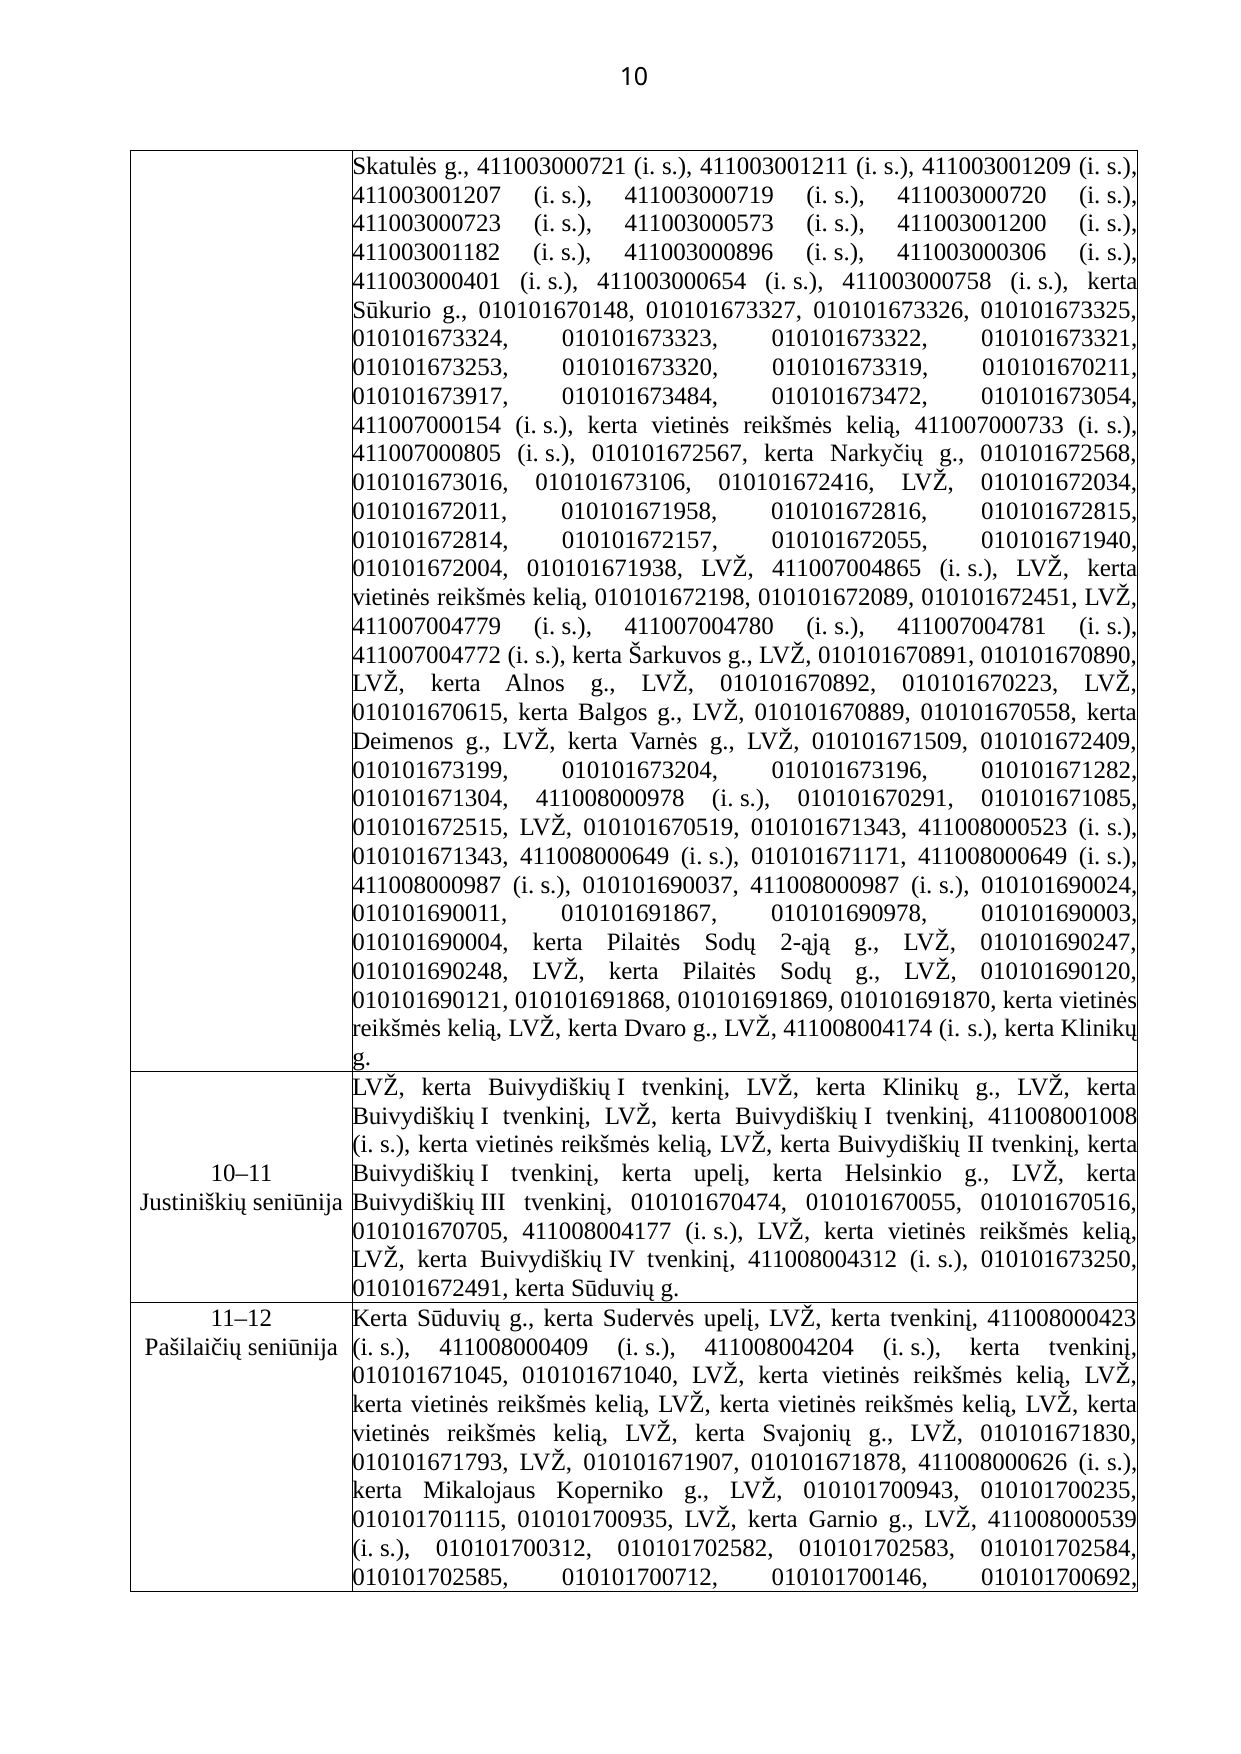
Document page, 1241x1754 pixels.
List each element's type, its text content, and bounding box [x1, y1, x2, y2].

table_cell LVŽ, kerta Buivydiškių I tvenkinį, LVŽ, kerta Klinikų g., LVŽ, kerta Buivydiškių I tvenkinį, LVŽ, kerta Buivydiškių I tvenkinį, 411008001008 (i. s.), kerta vietinės reikšmės kelią, LVŽ, kerta Buivydiškių II tvenkinį, kerta Buivydiškių I tvenkinį, kerta upelį, kerta Helsinkio g., LVŽ, kerta Buivydiškių III tvenkinį, 010101670474, 010101670055, 010101670516, 010101670705, 411008004177 (i. s.), LVŽ, kerta vietinės reikšmės kelią, LVŽ, kerta Buivydiškių IV tvenkinį, 411008004312 (i. s.), 010101673250, 010101672491, kerta Sūduvių g. [353, 1072, 1137, 1302]
table_cell [131, 151, 352, 1071]
table_cell 11–12 Pašilaičių seniūnija [131, 1303, 352, 1591]
table_cell 10–11 Justiniškių seniūnija [131, 1072, 352, 1302]
table_cell Skatulės g., 411003000721 (i. s.), 411003001211 (i. s.), 411003001209 (i. s.), 411003001207 (i. s.), 411003000719 (i. s.), 411003000720 (i. s.), 411003000723 (i. s.), 411003000573 (i. s.), 411003001200 (i. s.), 411003001182 (i. s.), 411003000896 (i. s.), 411003000306 (i. s.), 411003000401 (i. s.), 411003000654 (i. s.), 411003000758 (i. s.), kerta Sūkurio g., 010101670148, 010101673327, 010101673326, 010101673325, 010101673324, 010101673323, 010101673322, 010101673321, 010101673253, 010101673320, 010101673319, 010101670211, 010101673917, 010101673484, 010101673472, 010101673054, 411007000154 (i. s.), kerta vietinės reikšmės kelią, 411007000733 (i. s.), 411007000805 (i. s.), 010101672567, kerta Narkyčių g., 010101672568, 010101673016, 010101673106, 010101672416, LVŽ, 010101672034, 010101672011, 010101671958, 010101672816, 010101672815, 010101672814, 010101672157, 010101672055, 010101671940, 010101672004, 010101671938, LVŽ, 411007004865 (i. s.), LVŽ, kerta vietinės reikšmės kelią, 010101672198, 010101672089, 010101672451, LVŽ, 411007004779 (i. s.), 411007004780 (i. s.), 411007004781 (i. s.), 411007004772 (i. s.), kerta Šarkuvos g., LVŽ, 010101670891, 010101670890, LVŽ, kerta Alnos g., LVŽ, 010101670892, 010101670223, LVŽ, 010101670615, kerta Balgos g., LVŽ, 010101670889, 010101670558, kerta Deimenos g., LVŽ, kerta Varnės g., LVŽ, 010101671509, 010101672409, 010101673199, 010101673204, 010101673196, 010101671282, 010101671304, 411008000978 (i. s.), 010101670291, 010101671085, 010101672515, LVŽ, 010101670519, 010101671343, 411008000523 (i. s.), 010101671343, 411008000649 (i. s.), 010101671171, 411008000649 (i. s.), 411008000987 (i. s.), 010101690037, 411008000987 (i. s.), 010101690024, 010101690011, 010101691867, 010101690978, 010101690003, 010101690004, kerta Pilaitės Sodų 2-ąją g., LVŽ, 010101690247, 010101690248, LVŽ, kerta Pilaitės Sodų g., LVŽ, 010101690120, 010101690121, 010101691868, 010101691869, 010101691870, kerta vietinės reikšmės kelią, LVŽ, kerta Dvaro g., LVŽ, 411008004174 (i. s.), kerta Klinikų g. [353, 151, 1137, 1071]
table_cell Kerta Sūduvių g., kerta Sudervės upelį, LVŽ, kerta tvenkinį, 411008000423 (i. s.), 411008000409 (i. s.), 411008004204 (i. s.), kerta tvenkinį, 010101671045, 010101671040, LVŽ, kerta vietinės reikšmės kelią, LVŽ, kerta vietinės reikšmės kelią, LVŽ, kerta vietinės reikšmės kelią, LVŽ, kerta vietinės reikšmės kelią, LVŽ, kerta Svajonių g., LVŽ, 010101671830, 010101671793, LVŽ, 010101671907, 010101671878, 411008000626 (i. s.), kerta Mikalojaus Koperniko g., LVŽ, 010101700943, 010101700235, 010101701115, 010101700935, LVŽ, kerta Garnio g., LVŽ, 411008000539 (i. s.), 010101700312, 010101702582, 010101702583, 010101702584, 010101702585, 010101700712, 010101700146, 010101700692, [353, 1303, 1137, 1591]
